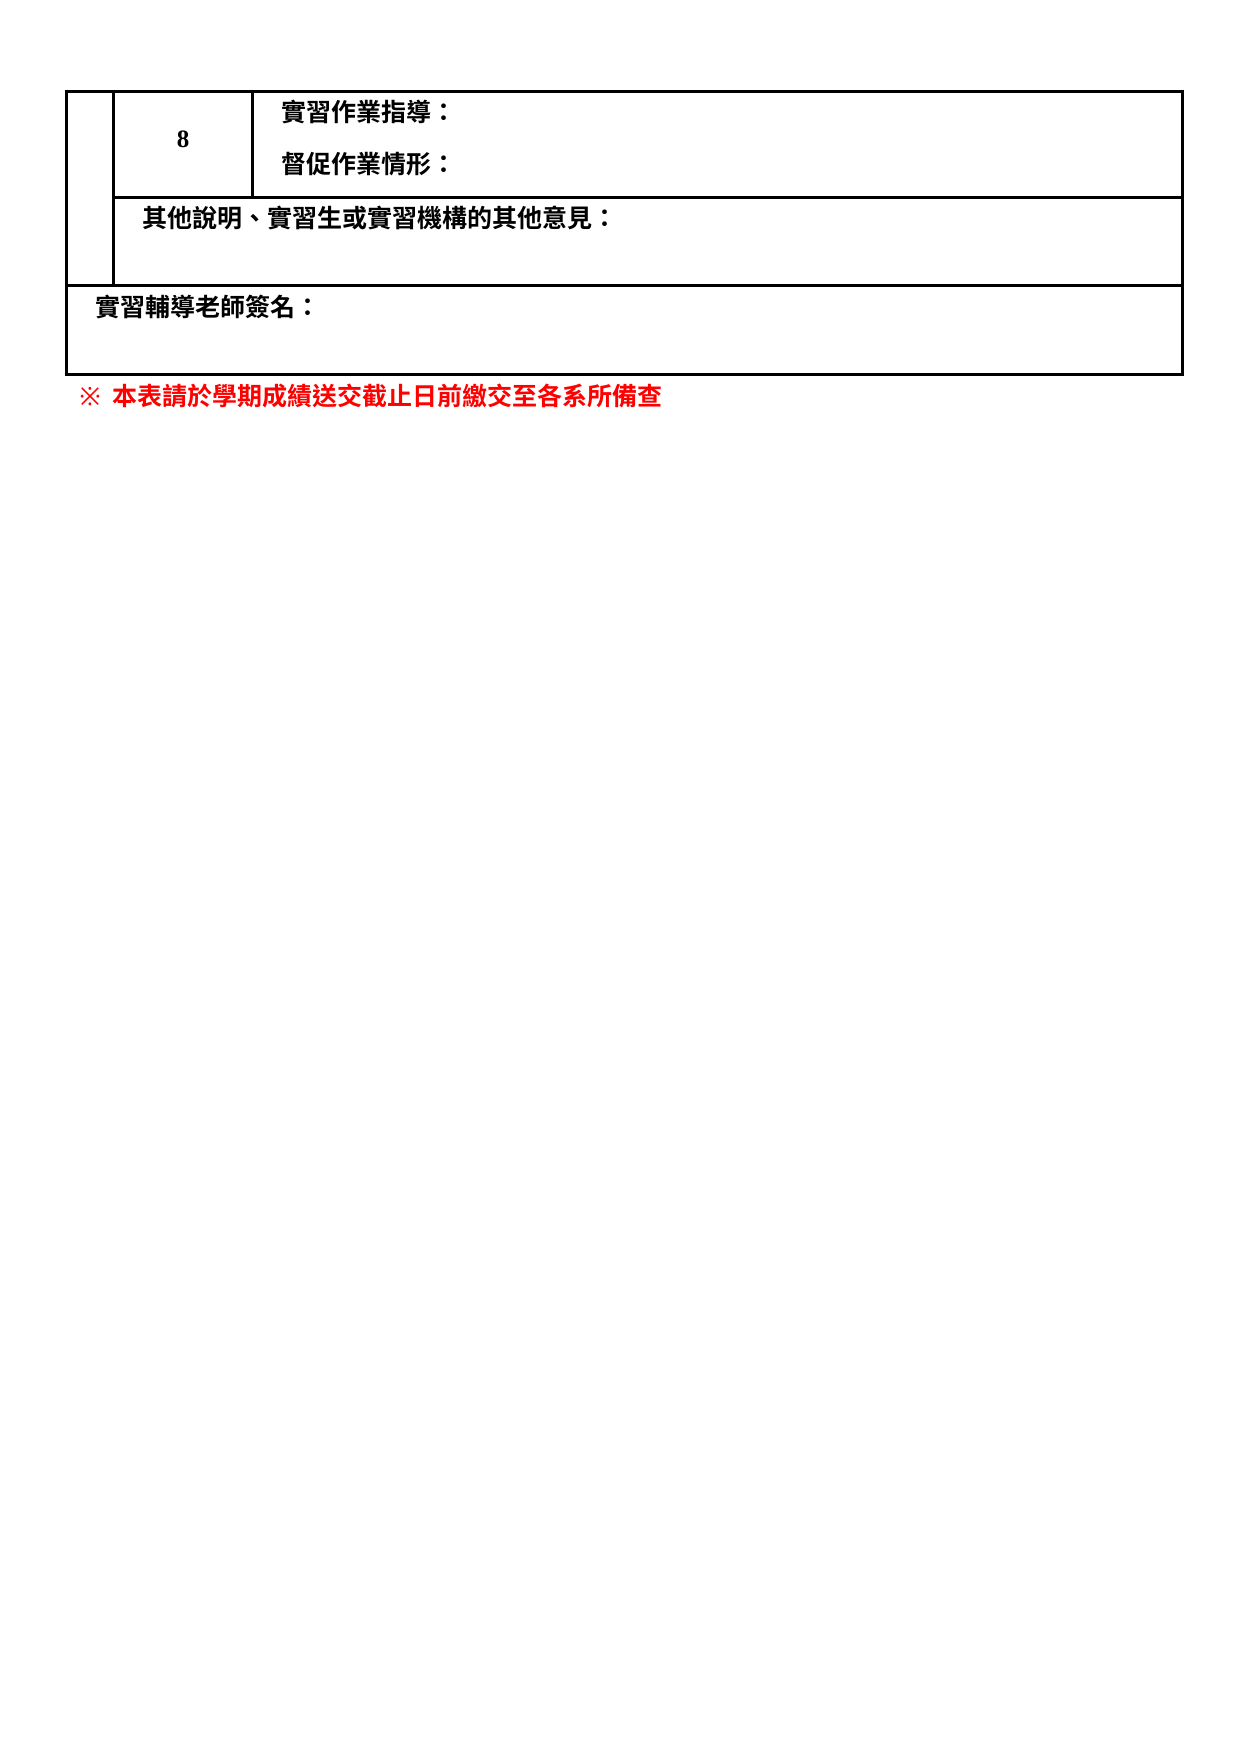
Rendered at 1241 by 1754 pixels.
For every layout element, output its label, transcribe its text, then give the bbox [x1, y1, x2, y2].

table_cell 8 [115, 93, 251, 196]
table_cell 實習輔導老師簽名： [68, 287, 1181, 373]
table_cell 實習作業指導： 督促作業情形： [254, 93, 1181, 196]
table_cell 其他說明、實習生或實習機構的其他意見： [115, 199, 1181, 284]
list 本表請於學期成績送交截止日前繳交至各系所備查 [75, 376, 1165, 413]
table_cell [68, 93, 112, 284]
